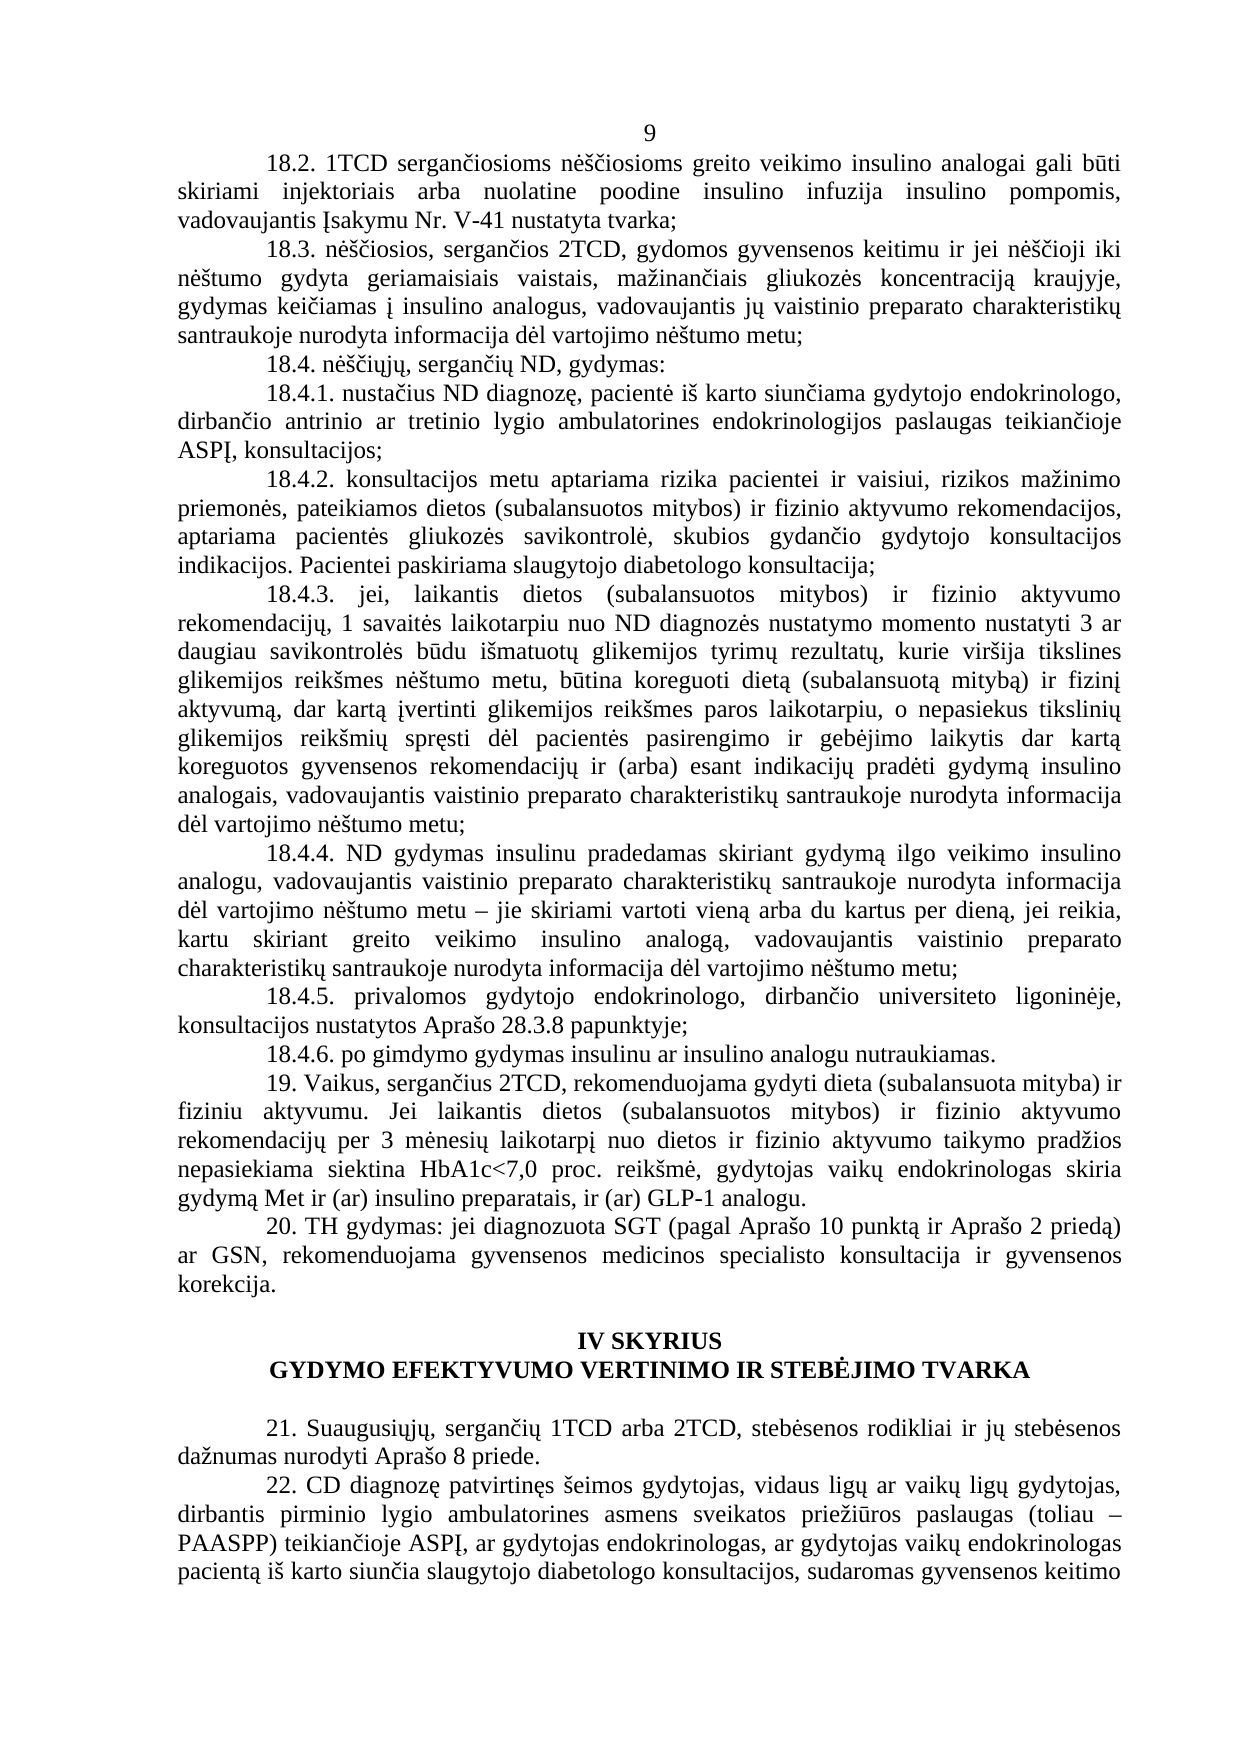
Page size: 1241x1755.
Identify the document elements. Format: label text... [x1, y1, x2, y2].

text 21. Suaugusiųjų, sergančių 1TCD arba 2TCD, stebėsenos rodikliai ir jų stebėsenos dažnumas nurodyti Aprašo 8 priede. [177, 1413, 1122, 1470]
text 19. Vaikus, sergančius 2TCD, rekomenduojama gydyti dieta (subalansuota mityba) ir fiziniu aktyvumu. Jei laikantis dietos (subalansuotos mitybos) ir fizinio aktyvumo rekomendacijų per 3 mėnesių laikotarpį nuo dietos ir fizinio aktyvumo taikymo pradžios nepasiekiama siektina HbA1c<7,0 proc. reikšmė, gydytojas vaikų endokrinologas skiria gydymą Met ir (ar) insulino preparatais, ir (ar) GLP-1 analogu. [177, 1068, 1122, 1211]
text 20. TH gydymas: jei diagnozuota SGT (pagal Aprašo 10 punktą ir Aprašo 2 priedą) ar GSN, rekomenduojama gyvensenos medicinos specialisto konsultacija ir gyvensenos korekcija. [177, 1211, 1122, 1298]
text IV SKYRIUS [177, 1326, 1122, 1355]
text 18.4.4. ND gydymas insulinu pradedamas skiriant gydymą ilgo veikimo insulino analogu, vadovaujantis vaistinio preparato charakteristikų santraukoje nurodyta informacija dėl vartojimo nėštumo metu – jie skiriami vartoti vieną arba du kartus per dieną, jei reikia, kartu skiriant greito veikimo insulino analogą, vadovaujantis vaistinio preparato charakteristikų santraukoje nurodyta informacija dėl vartojimo nėštumo metu; [177, 838, 1122, 981]
text GYDYMO EFEKTYVUMO VERTINIMO IR STEBĖJIMO TVARKA [177, 1355, 1122, 1384]
text 18.4.6. po gimdymo gydymas insulinu ar insulino analogu nutraukiamas. [177, 1039, 1122, 1068]
text 18.3. nėščiosios, sergančios 2TCD, gydomos gyvensenos keitimu ir jei nėščioji iki nėštumo gydyta geriamaisiais vaistais, mažinančiais gliukozės koncentraciją kraujyje, gydymas keičiamas į insulino analogus, vadovaujantis jų vaistinio preparato charakteristikų santraukoje nurodyta informacija dėl vartojimo nėštumo metu; [177, 234, 1122, 349]
text 18.4.2. konsultacijos metu aptariama rizika pacientei ir vaisiui, rizikos mažinimo priemonės, pateikiamos dietos (subalansuotos mitybos) ir fizinio aktyvumo rekomendacijos, aptariama pacientės gliukozės savikontrolė, skubios gydančio gydytojo konsultacijos indikacijos. Pacientei paskiriama slaugytojo diabetologo konsultacija; [177, 464, 1122, 579]
text 18.2. 1TCD sergančiosioms nėščiosioms greito veikimo insulino analogai gali būti skiriami injektoriais arba nuolatine poodine insulino infuzija insulino pompomis, vadovaujantis Įsakymu Nr. V-41 nustatyta tvarka; [177, 148, 1122, 234]
text 18.4.1. nustačius ND diagnozę, pacientė iš karto siunčiama gydytojo endokrinologo, dirbančio antrinio ar tretinio lygio ambulatorines endokrinologijos paslaugas teikiančioje ASPĮ, konsultacijos; [177, 378, 1122, 464]
text 18.4.3. jei, laikantis dietos (subalansuotos mitybos) ir fizinio aktyvumo rekomendacijų, 1 savaitės laikotarpiu nuo ND diagnozės nustatymo momento nustatyti 3 ar daugiau savikontrolės būdu išmatuotų glikemijos tyrimų rezultatų, kurie viršija tikslines glikemijos reikšmes nėštumo metu, būtina koreguoti dietą (subalansuotą mitybą) ir fizinį aktyvumą, dar kartą įvertinti glikemijos reikšmes paros laikotarpiu, o nepasiekus tikslinių glikemijos reikšmių spręsti dėl pacientės pasirengimo ir gebėjimo laikytis dar kartą koreguotos gyvensenos rekomendacijų ir (arba) esant indikacijų pradėti gydymą insulino analogais, vadovaujantis vaistinio preparato charakteristikų santraukoje nurodyta informacija dėl vartojimo nėštumo metu; [177, 579, 1122, 838]
text 22. CD diagnozę patvirtinęs šeimos gydytojas, vidaus ligų ar vaikų ligų gydytojas, dirbantis pirminio lygio ambulatorines asmens sveikatos priežiūros paslaugas (toliau – PAASPP) teikiančioje ASPĮ, ar gydytojas endokrinologas, ar gydytojas vaikų endokrinologas pacientą iš karto siunčia slaugytojo diabetologo konsultacijos, sudaromas gyvensenos keitimo [177, 1470, 1122, 1585]
text 18.4. nėščiųjų, sergančių ND, gydymas: [177, 349, 1122, 378]
text 18.4.5. privalomos gydytojo endokrinologo, dirbančio universiteto ligoninėje, konsultacijos nustatytos Aprašo 28.3.8 papunktyje; [177, 981, 1122, 1039]
